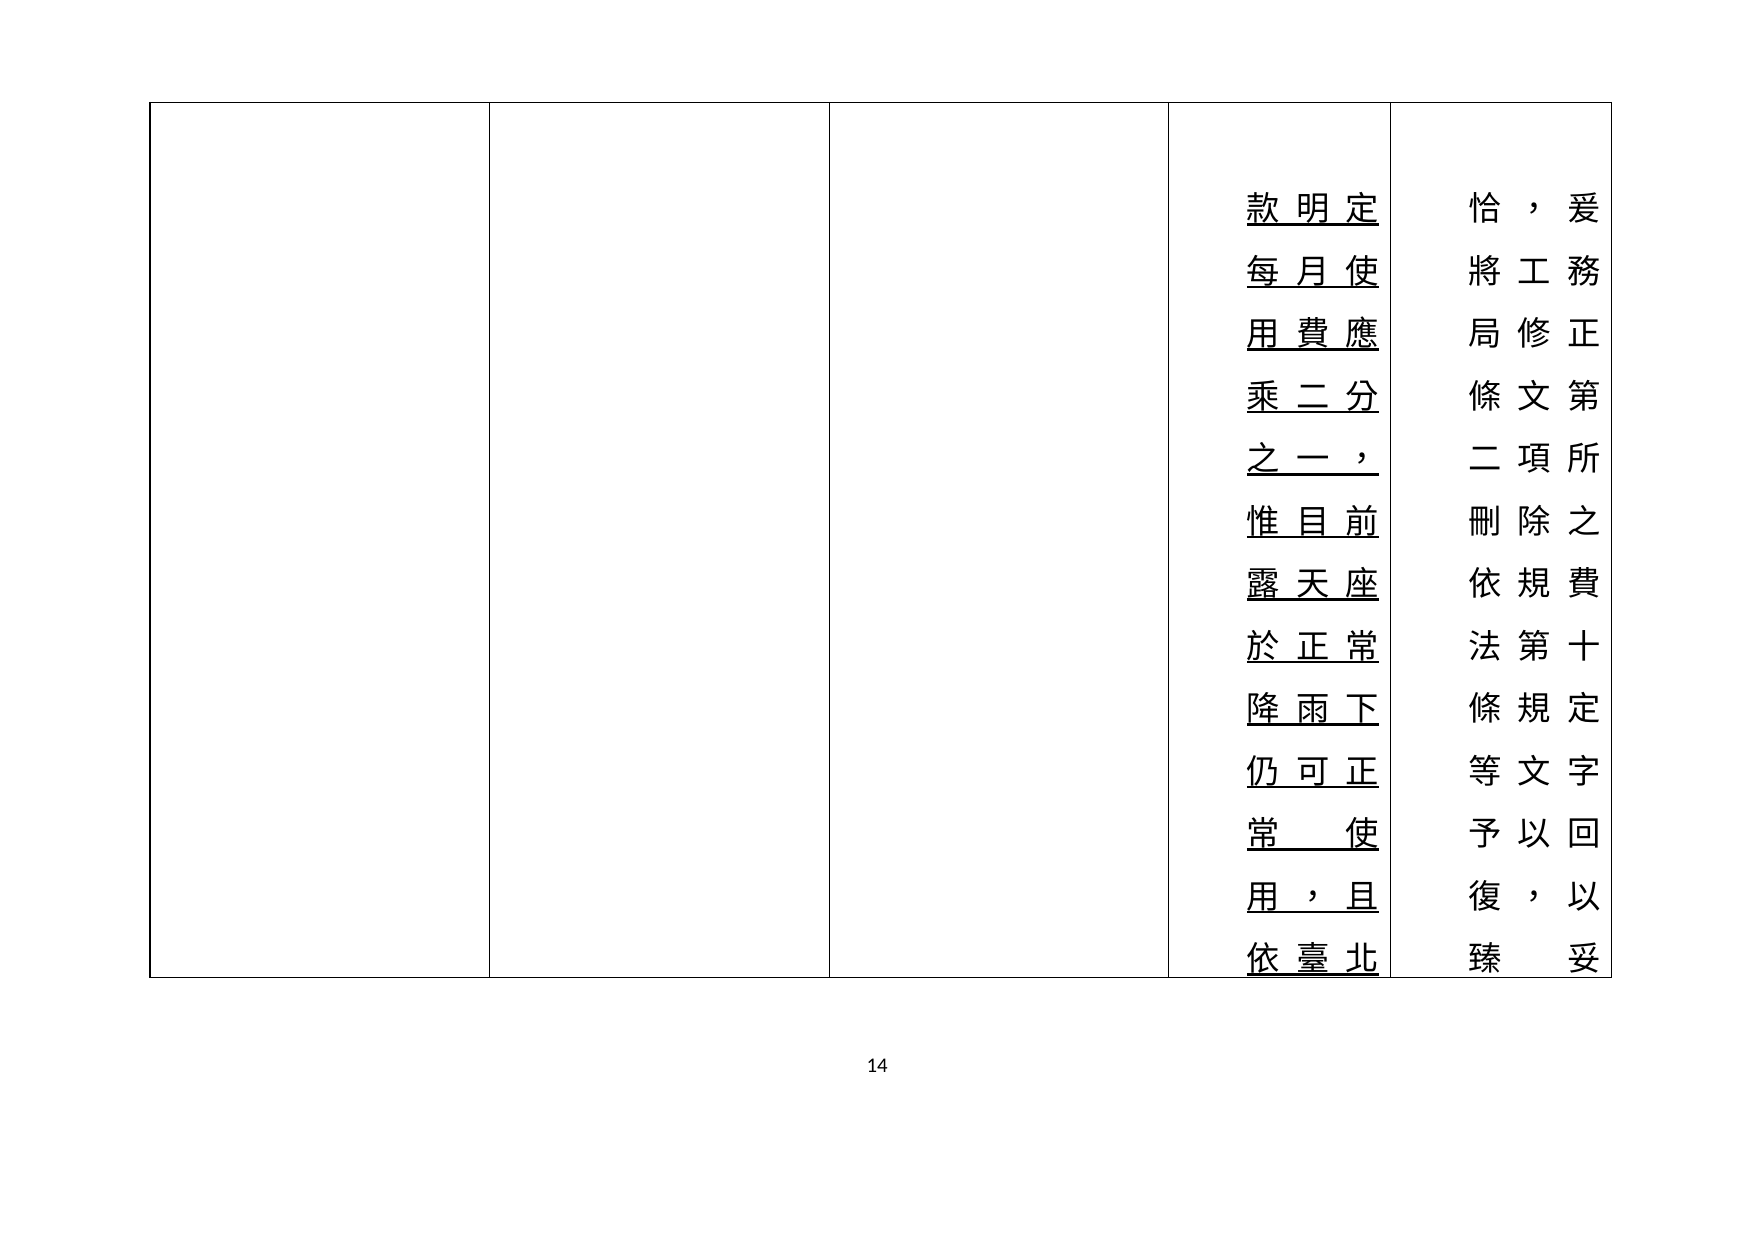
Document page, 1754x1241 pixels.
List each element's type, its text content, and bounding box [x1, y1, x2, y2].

table_cell [151, 103, 489, 977]
table_cell [490, 103, 829, 977]
table_cell 恰，爰將工務局修正條文第二項所刪除之依規費法第十條規定等文字予以回復，以臻妥 [1391, 103, 1611, 977]
table_cell [830, 103, 1168, 977]
table_cell 款明定每月使用費應乘二分之一，惟目前露天座於正常降雨下仍可正常使用，且依臺北 [1169, 103, 1390, 977]
